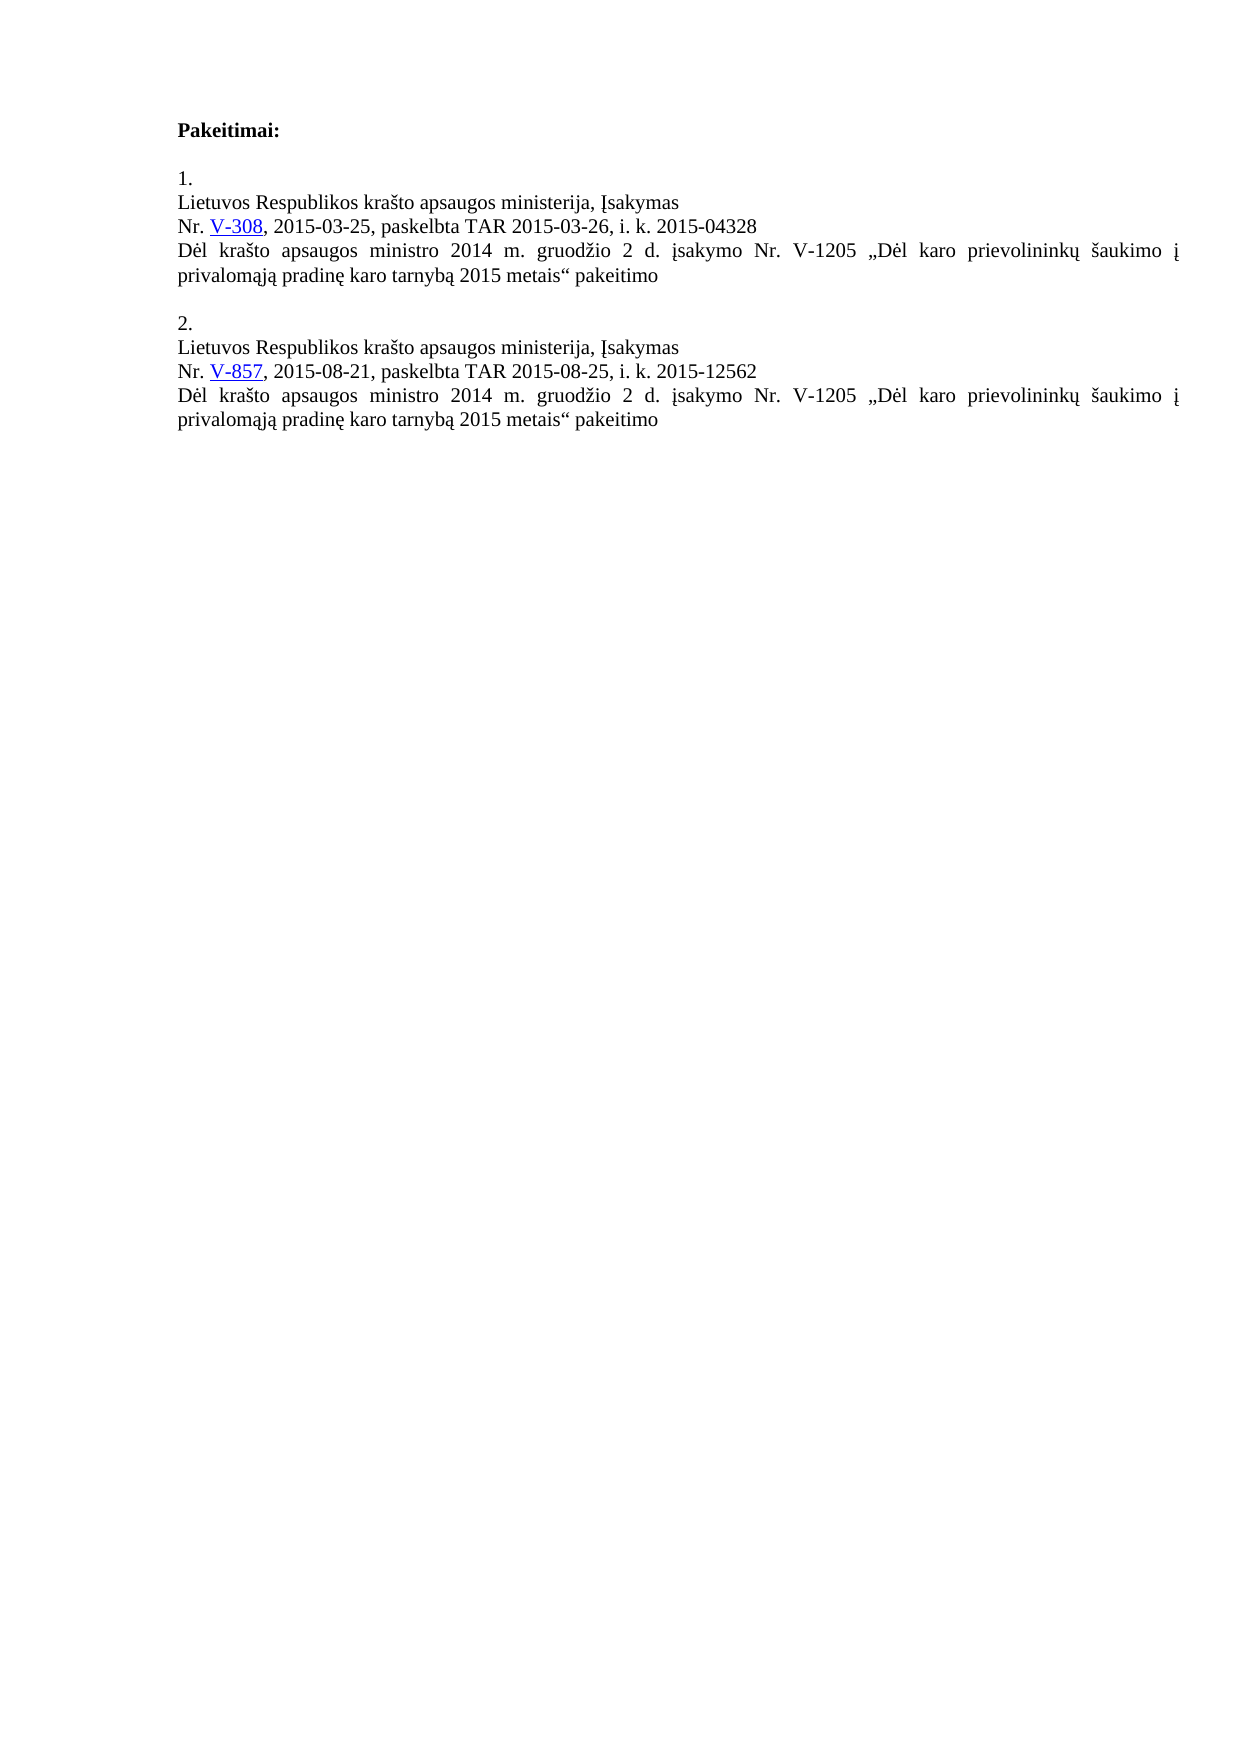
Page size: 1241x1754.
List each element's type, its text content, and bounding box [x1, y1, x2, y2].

text Lietuvos Respublikos krašto apsaugos ministerija, Įsakymas [177, 335, 1181, 359]
text 1. [177, 166, 1181, 190]
text Dėl krašto apsaugos ministro 2014 m. gruodžio 2 d. įsakymo Nr. V-1205 „Dėl karo prievolininkų šaukimo į privalomąją pradinę karo tarnybą 2015 metais“ pakeitimo [177, 238, 1181, 287]
text Dėl krašto apsaugos ministro 2014 m. gruodžio 2 d. įsakymo Nr. V-1205 „Dėl karo prievolininkų šaukimo į privalomąją pradinę karo tarnybą 2015 metais“ pakeitimo [177, 383, 1181, 431]
text Pakeitimai: [177, 118, 1181, 142]
text Nr. V-308, 2015-03-25, paskelbta TAR 2015-03-26, i. k. 2015-04328 [177, 214, 1181, 238]
text 2. [177, 311, 1181, 335]
text Lietuvos Respublikos krašto apsaugos ministerija, Įsakymas [177, 190, 1181, 214]
text Nr. V-857, 2015-08-21, paskelbta TAR 2015-08-25, i. k. 2015-12562 [177, 359, 1181, 383]
